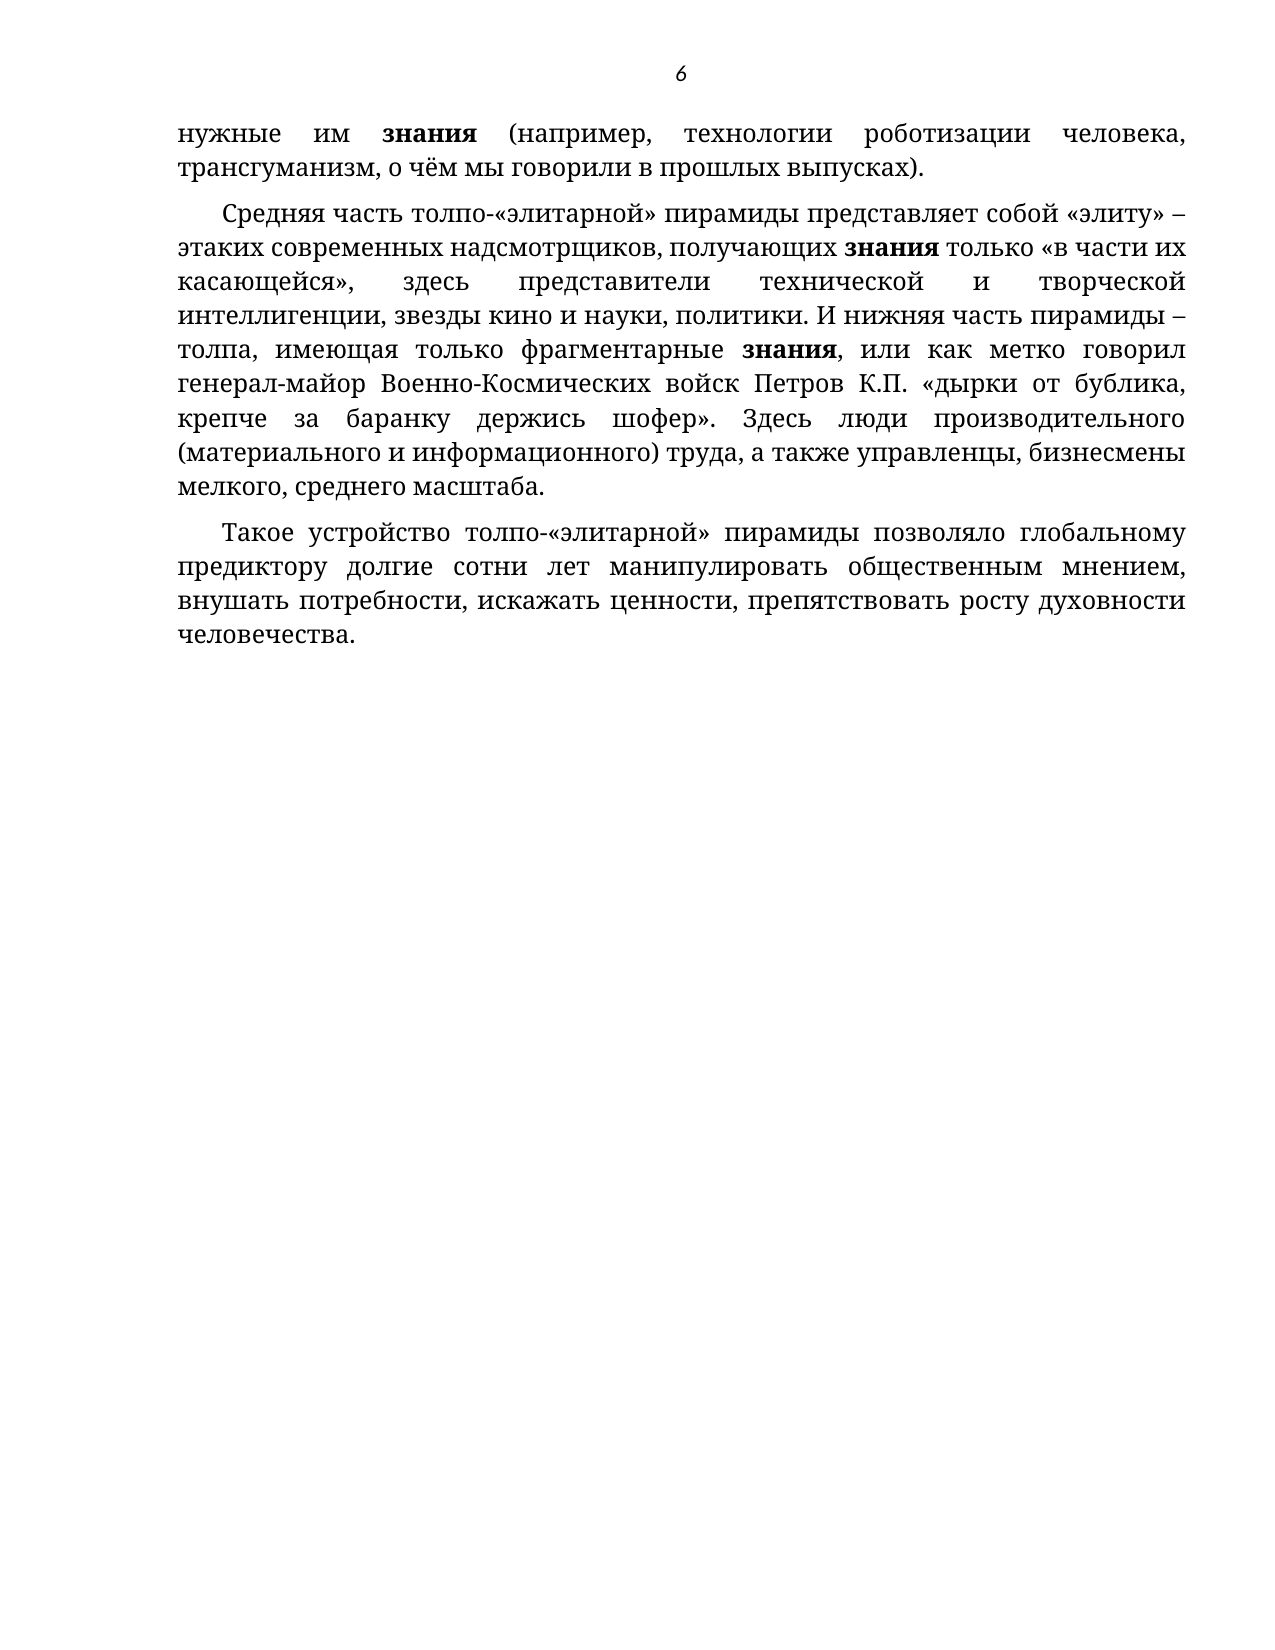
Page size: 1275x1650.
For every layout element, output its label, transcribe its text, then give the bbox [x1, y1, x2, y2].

text нужные им знания (например, технологии роботизации человека, трансгуманизм, о чём мы говорили в прошлых выпусках). [177, 115, 1186, 183]
text Такое устройство толпо-«элитарной» пирамиды позволяло глобальному предиктору долгие сотни лет манипулировать общественным мнением, внушать потребности, искажать ценности, препятствовать росту духовности человечества. [177, 515, 1186, 651]
text Средняя часть толпо-«элитарной» пирамиды представляет собой «элиту» – этаких современных надсмотрщиков, получающих знания только «в части их касающейся», здесь представители технической и творческой интеллигенции, звезды кино и науки, политики. И нижняя часть пирамиды – толпа, имеющая только фрагментарные знания, или как метко говорил генерал-майор Военно-Космических войск Петров К.П. «дырки от бублика, крепче за баранку держись шофер». Здесь люди производительного (материального и информационного) труда, а также управленцы, бизнесмены мелкого, среднего масштаба. [177, 196, 1186, 502]
